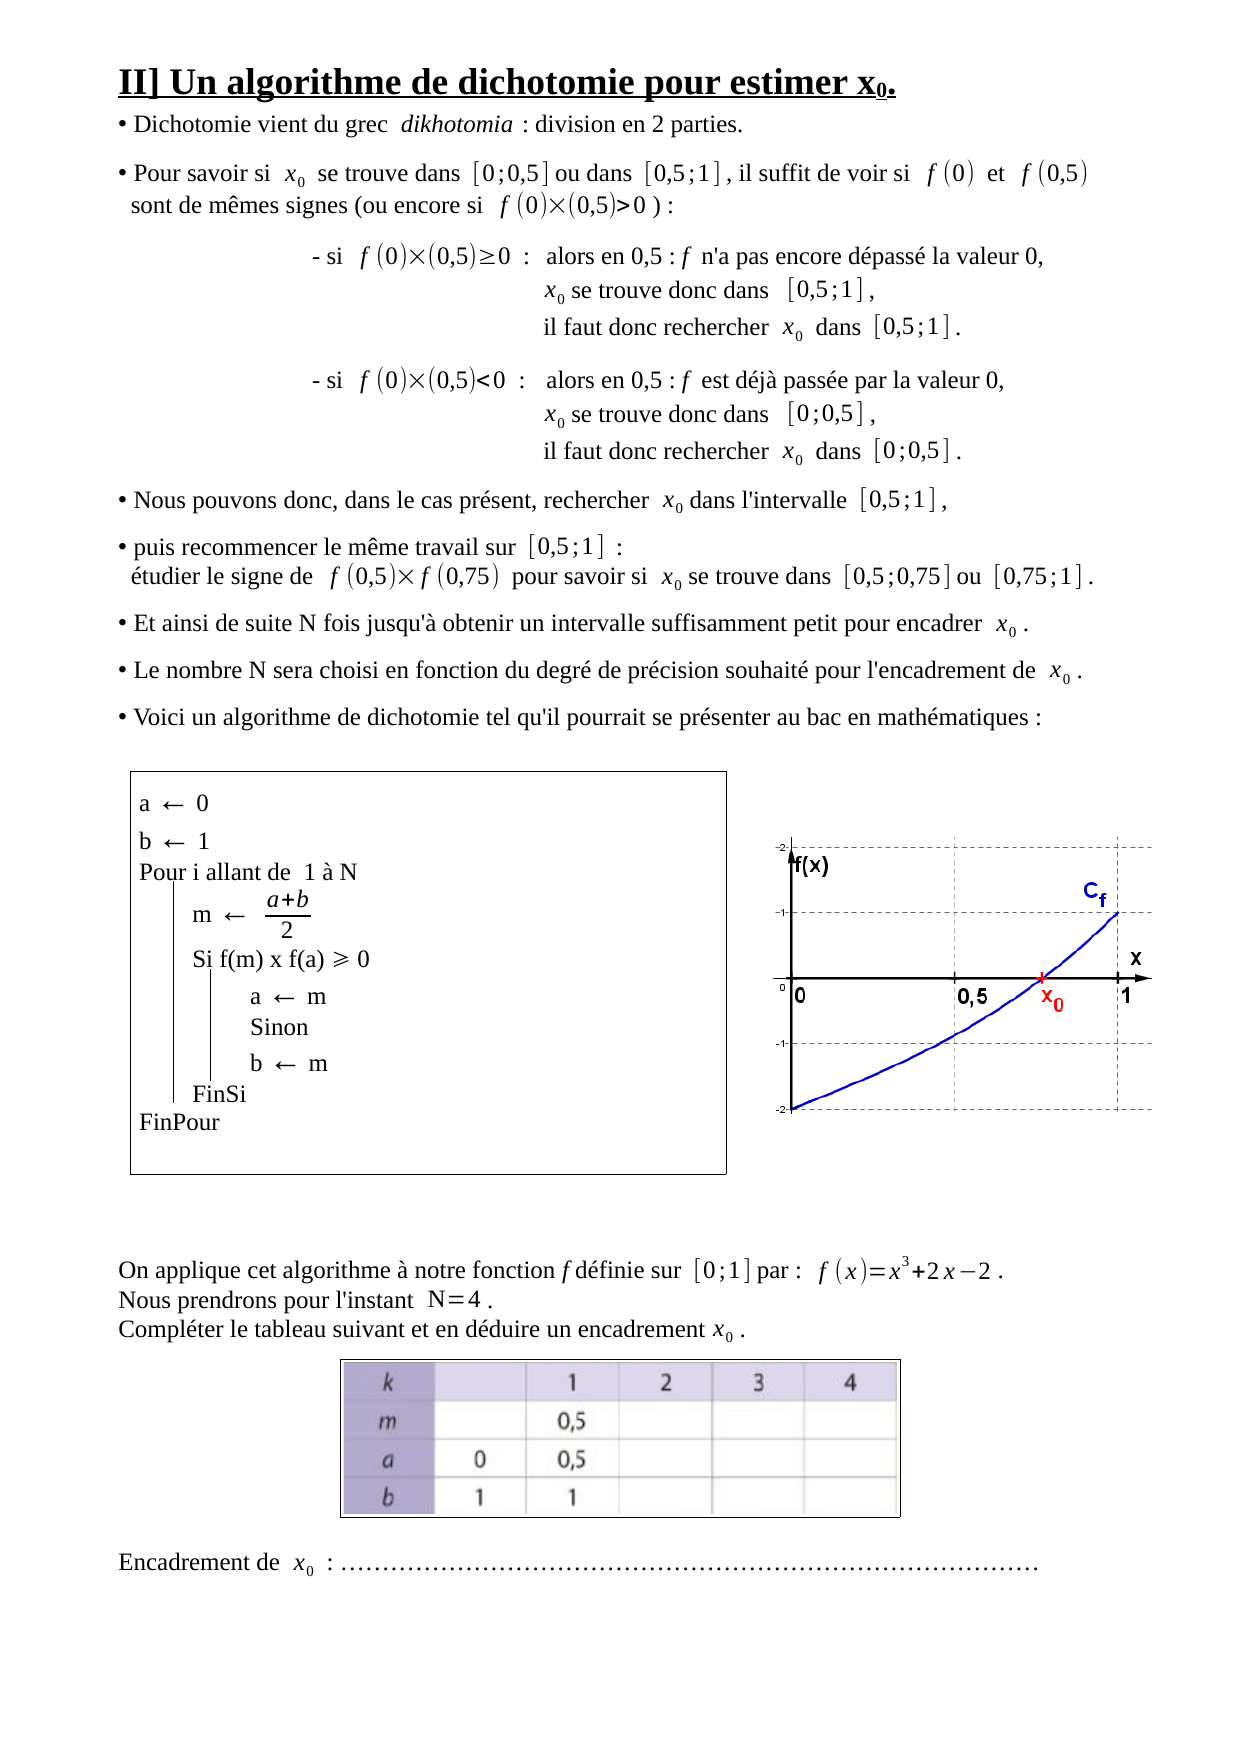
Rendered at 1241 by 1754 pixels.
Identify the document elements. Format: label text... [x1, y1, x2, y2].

text [174, 1040, 210, 1079]
text m ← [174, 886, 717, 944]
text b ← m [211, 1040, 717, 1079]
text Encadrement de : ………………………………………………………………………… [118, 1547, 1134, 1580]
text [139, 944, 173, 973]
text Nous prendrons pour l'instant . [118, 1285, 1134, 1314]
list Nous pouvons donc, dans le cas présent, rechercher dans l'intervalle , [118, 485, 1122, 517]
text [174, 1012, 210, 1040]
text [174, 973, 210, 1012]
list - si : alors en 0,5 : f n'a pas encore dépassé la valeur 0, [268, 241, 1122, 271]
text Pour i allant de 1 à N [139, 857, 717, 886]
list se trouve donc dans , [493, 275, 1122, 307]
text Compléter le tableau suivant et en déduire un encadrement. [118, 1314, 1134, 1346]
list Et ainsi de suite N fois jusqu'à obtenir un intervalle suffisamment petit pour encadrer . [118, 608, 1122, 641]
text [139, 886, 173, 944]
text FinPour [139, 1107, 717, 1136]
list Le nombre N sera choisi en fonction du degré de précision souhaité pour l'encadrement de . [118, 655, 1122, 687]
text a ← 0 [139, 780, 717, 818]
list - si : alors en 0,5 : f est déjà passée par la valeur 0, [268, 365, 1122, 395]
list il faut donc rechercher dans . [493, 312, 1122, 344]
text a ← m [211, 973, 717, 1012]
text b ← 1 [139, 818, 717, 857]
text Si f(m) x f(a)  0 [174, 944, 717, 973]
list Dichotomie vient du grec dikhotomia : division en 2 parties. [118, 109, 1122, 137]
list puis recommencer le même travail sur : [118, 532, 1122, 561]
text FinSi [139, 1079, 717, 1107]
text On applique cet algorithme à notre fonction f définie sur par : . [118, 1253, 1134, 1285]
list se trouve donc dans , [493, 399, 1122, 431]
list Voici un algorithme de dichotomie tel qu'il pourrait se présenter au bac en mathématiques : [118, 702, 1122, 731]
text [139, 1012, 173, 1040]
picture [773, 837, 1152, 1114]
list Pour savoir si se trouve dans ou dans , il suffit de voir si et [118, 158, 1122, 191]
list sont de mêmes signes (ou encore si ) : [118, 191, 1122, 220]
text [139, 973, 173, 1012]
list étudier le signe de pour savoir si se trouve dans ou . [118, 561, 1122, 594]
list il faut donc rechercher dans . [493, 436, 1122, 468]
picture [343, 1362, 897, 1514]
text II] Un algorithme de dichotomie pour estimer x0. [118, 59, 1122, 102]
text Sinon [211, 1012, 717, 1040]
text [139, 1040, 173, 1079]
